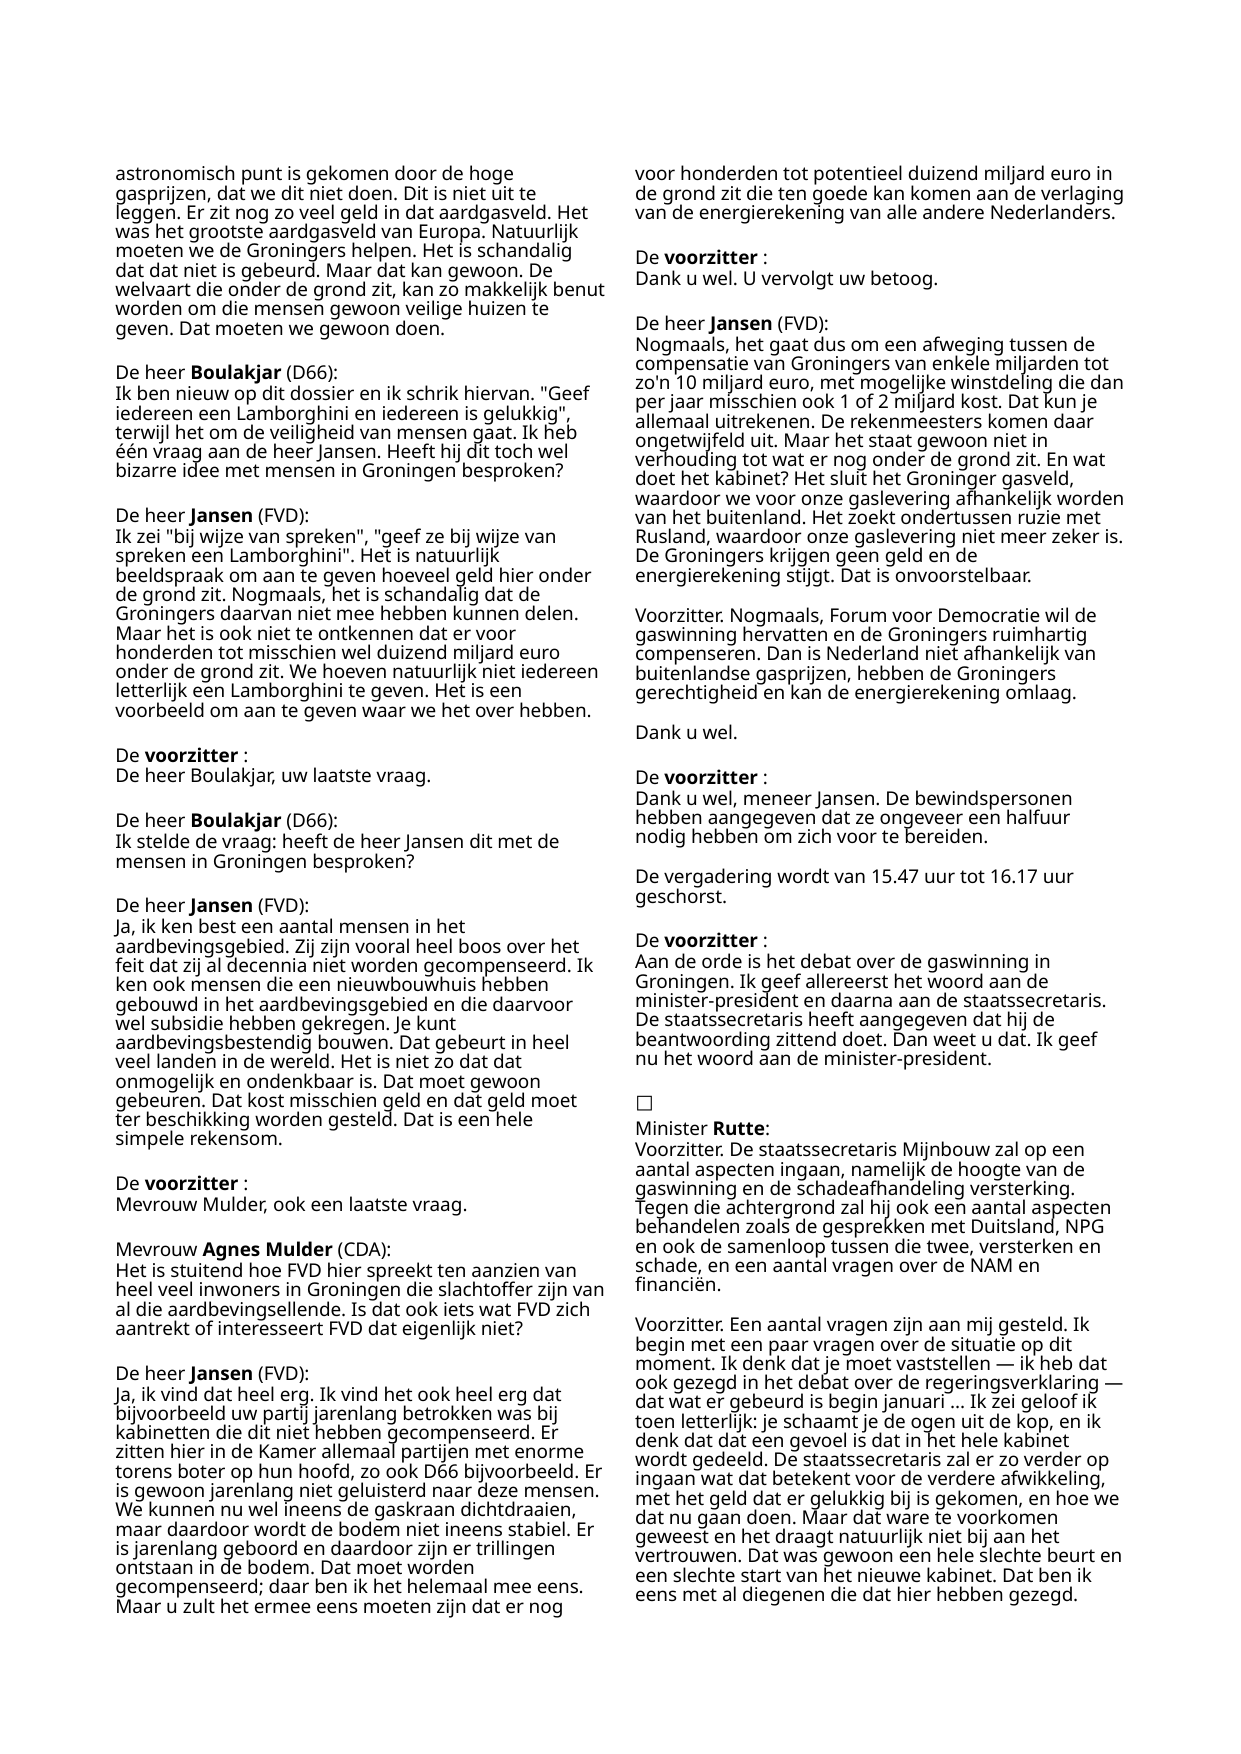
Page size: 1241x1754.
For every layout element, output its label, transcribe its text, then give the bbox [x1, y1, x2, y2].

text De heer Jansen (FVD): [115, 502, 605, 528]
text Voorzitter. De staatssecretaris Mijnbouw zal op een aantal aspecten ingaan, namelijk de hoogte van de gaswinning en de schadeafhandeling versterking. Tegen die achtergrond zal hij ook een aantal aspecten behandelen zoals de gesprekken met Duitsland, NPG en ook de samenloop tussen die twee, versterken en schade, en een aantal vragen over de NAM en financiën. [635, 1141, 1125, 1296]
text De heer Jansen (FVD): [115, 893, 605, 918]
text Dank u wel, meneer Jansen. De bewindspersonen hebben aangegeven dat ze ongeveer een halfuur nodig hebben om zich voor te bereiden. [635, 790, 1125, 847]
text Aan de orde is het debat over de gaswinning in Groningen. Ik geef allereerst het woord aan de minister-president en daarna aan de staatssecretaris. De staatssecretaris heeft aangegeven dat hij de beantwoording zittend doet. Dan weet u dat. Ik geef nu het woord aan de minister-president. [635, 953, 1125, 1069]
text Nogmaals, het gaat dus om een afweging tussen de compensatie van Groningers van enkele miljarden tot zo'n 10 miljard euro, met mogelijke winstdeling die dan per jaar misschien ook 1 of 2 miljard kost. Dat kun je allemaal uitrekenen. De rekenmeesters komen daar ongetwijfeld uit. Maar het staat gewoon niet in verhouding tot wat er nog onder de grond zit. En wat doet het kabinet? Het sluit het Groninger gasveld, waardoor we voor onze gaslevering afhankelijk worden van het buitenland. Het zoekt ondertussen ruzie met Rusland, waardoor onze gaslevering niet meer zeker is. De Groningers krijgen geen geld en de energierekening stijgt. Dat is onvoorstelbaar. [635, 336, 1125, 586]
text De heer Boulakjar (D66): [115, 359, 605, 385]
text De voorzitter : [115, 1171, 605, 1196]
text Dank u wel. [635, 724, 1125, 743]
text De voorzitter : [115, 742, 605, 767]
text voor honderden tot potentieel duizend miljard euro in de grond zit die ten goede kan komen aan de verlaging van de energierekening van alle andere Nederlanders. [635, 165, 1125, 223]
text De voorzitter : [635, 244, 1125, 270]
text Het is stuitend hoe FVD hier spreekt ten aanzien van heel veel inwoners in Groningen die slachtoffer zijn van al die aardbevingsellende. Is dat ook iets wat FVD zich aantrekt of interesseert FVD dat eigenlijk niet? [115, 1262, 605, 1339]
text De voorzitter : [635, 928, 1125, 953]
text Ik stelde de vraag: heeft de heer Jansen dit met de mensen in Groningen besproken? [115, 833, 605, 872]
text ⬜ [635, 1090, 1125, 1116]
text De heer Jansen (FVD): [115, 1360, 605, 1386]
text De heer Boulakjar (D66): [115, 808, 605, 833]
text De heer Boulakjar, uw laatste vraag. [115, 767, 605, 787]
text Dank u wel. U vervolgt uw betoog. [635, 270, 1125, 289]
text Voorzitter. Een aantal vragen zijn aan mij gesteld. Ik begin met een paar vragen over de situatie op dit moment. Ik denk dat je moet vaststellen — ik heb dat ook gezegd in het debat over de regeringsverklaring — dat wat er gebeurd is begin januari ... Ik zei geloof ik toen letterlijk: je schaamt je de ogen uit de kop, en ik denk dat dat een gevoel is dat in het hele kabinet wordt gedeeld. De staatssecretaris zal er zo verder op ingaan wat dat betekent voor de verdere afwikkeling, met het geld dat er gelukkig bij is gekomen, en hoe we dat nu gaan doen. Maar dat ware te voorkomen geweest en het draagt natuurlijk niet bij aan het vertrouwen. Dat was gewoon een hele slechte beurt en een slechte start van het nieuwe kabinet. Dat ben ik eens met al diegenen die dat hier hebben gezegd. [635, 1316, 1125, 1605]
text Mevrouw Agnes Mulder (CDA): [115, 1236, 605, 1262]
text Ik zei "bij wijze van spreken", "geef ze bij wijze van spreken een Lamborghini". Het is natuurlijk beeldspraak om aan te geven hoeveel geld hier onder de grond zit. Nogmaals, het is schandalig dat de Groningers daarvan niet mee hebben kunnen delen. Maar het is ook niet te ontkennen dat er voor honderden tot misschien wel duizend miljard euro onder de grond zit. We hoeven natuurlijk niet iedereen letterlijk een Lamborghini te geven. Het is een voorbeeld om aan te geven waar we het over hebben. [115, 528, 605, 721]
text astronomisch punt is gekomen door de hoge gasprijzen, dat we dit niet doen. Dit is niet uit te leggen. Er zit nog zo veel geld in dat aardgasveld. Het was het grootste aardgasveld van Europa. Natuurlijk moeten we de Groningers helpen. Het is schandalig dat dat niet is gebeurd. Maar dat kan gewoon. De welvaart die onder de grond zit, kan zo makkelijk benut worden om die mensen gewoon veilige huizen te geven. Dat moeten we gewoon doen. [115, 165, 605, 339]
text De heer Jansen (FVD): [635, 310, 1125, 336]
text Minister Rutte: [635, 1116, 1125, 1141]
text Ik ben nieuw op dit dossier en ik schrik hiervan. "Geef iedereen een Lamborghini en iedereen is gelukkig", terwijl het om de veiligheid van mensen gaat. Ik heb één vraag aan de heer Jansen. Heeft hij dit toch wel bizarre idee met mensen in Groningen besproken? [115, 385, 605, 482]
text De voorzitter : [635, 764, 1125, 790]
text Mevrouw Mulder, ook een laatste vraag. [115, 1196, 605, 1216]
text Ja, ik vind dat heel erg. Ik vind het ook heel erg dat bijvoorbeeld uw partij jarenlang betrokken was bij kabinetten die dit niet hebben gecompenseerd. Er zitten hier in de Kamer allemaal partijen met enorme torens boter op hun hoofd, zo ook D66 bijvoorbeeld. Er is gewoon jarenlang niet geluisterd naar deze mensen. We kunnen nu wel ineens de gaskraan dichtdraaien, maar daardoor wordt de bodem niet ineens stabiel. Er is jarenlang geboord en daardoor zijn er trillingen ontstaan in de bodem. Dat moet worden gecompenseerd; daar ben ik het helemaal mee eens. Maar u zult het ermee eens moeten zijn dat er nog [115, 1386, 605, 1617]
text De vergadering wordt van 15.47 uur tot 16.17 uur geschorst. [635, 868, 1125, 907]
text Voorzitter. Nogmaals, Forum voor Democratie wil de gaswinning hervatten en de Groningers ruimhartig compenseren. Dan is Nederland niet afhankelijk van buitenlandse gasprijzen, hebben de Groningers gerechtigheid en kan de energierekening omlaag. [635, 607, 1125, 703]
text Ja, ik ken best een aantal mensen in het aardbevingsgebied. Zij zijn vooral heel boos over het feit dat zij al decennia niet worden gecompenseerd. Ik ken ook mensen die een nieuwbouwhuis hebben gebouwd in het aardbevingsgebied en die daarvoor wel subsidie hebben gekregen. Je kunt aardbevingsbestendig bouwen. Dat gebeurt in heel veel landen in de wereld. Het is niet zo dat dat onmogelijk en ondenkbaar is. Dat moet gewoon gebeuren. Dat kost misschien geld en dat geld moet ter beschikking worden gesteld. Dat is een hele simpele rekensom. [115, 918, 605, 1150]
